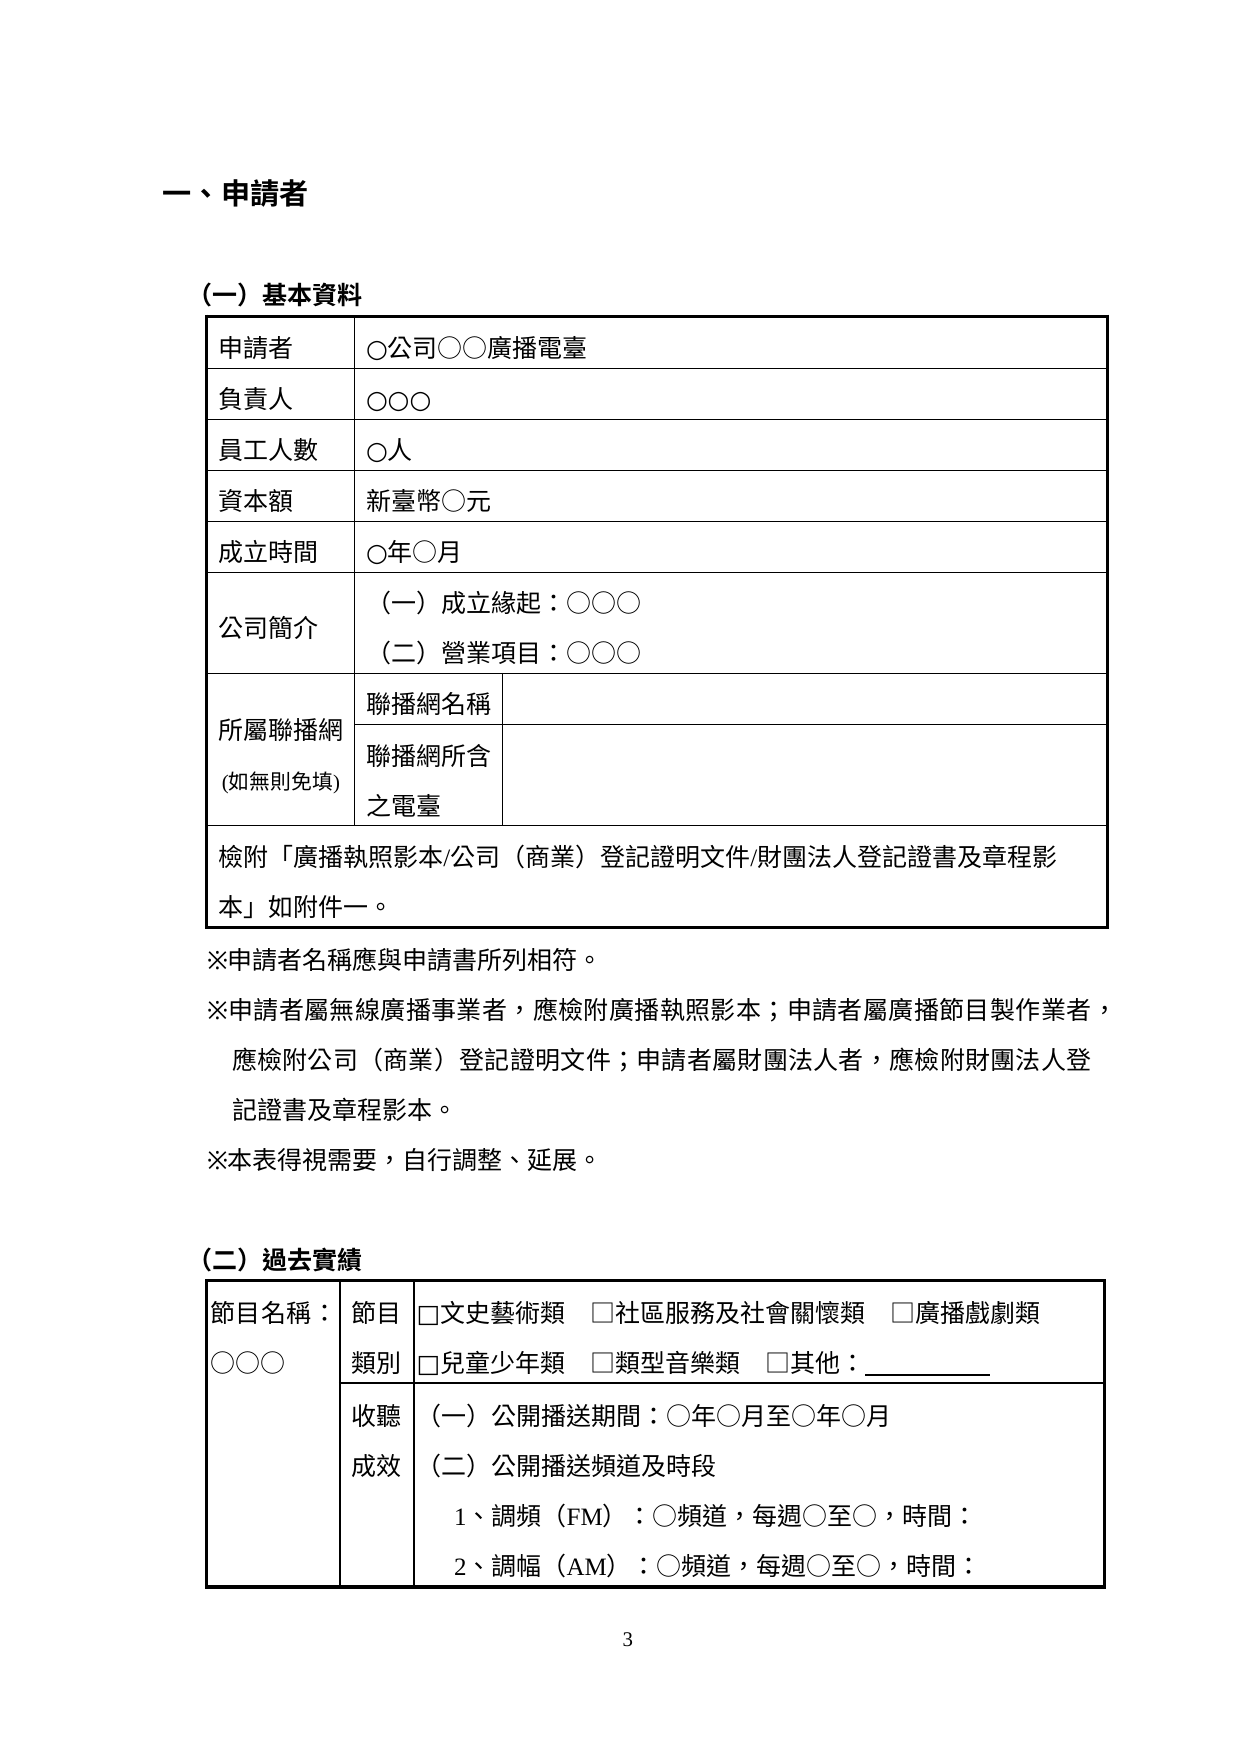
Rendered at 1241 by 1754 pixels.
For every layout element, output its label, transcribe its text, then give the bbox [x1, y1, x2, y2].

text ※申請者屬無線廣播事業者，應檢附廣播執照影本；申請者屬廣播節目製作業者，應檢附公司（商業）登記證明文件；申請者屬財團法人者，應檢附財團法人登記證書及章程影本。 [207, 979, 1093, 1129]
table_header □文史藝術類 □社區服務及社會關懷類 □廣播戲劇類 □兒童少年類 □類型音樂類 □其他： [415, 1282, 1103, 1382]
table_cell 聯播網名稱 [355, 674, 502, 724]
text ※本表得視需要，自行調整、延展。 [207, 1129, 1093, 1179]
table_header 節目 類別 [341, 1282, 413, 1382]
table_cell 聯播網所含之電臺 [355, 725, 502, 825]
text （二）過去實績 [187, 1229, 1093, 1279]
table_cell （一）成立緣起：○○○ （二）營業項目：○○○ [355, 573, 1106, 673]
table_cell 資本額 [208, 471, 354, 521]
table_header 節目名稱：○○○ [208, 1282, 339, 1585]
text （一）基本資料 [187, 264, 1093, 314]
table_cell [503, 674, 1106, 724]
table_cell （一）公開播送期間：○年○月至○年○月 （二）公開播送頻道及時段 1、調頻（FM）：○頻道，每週○至○，時間： 2、調幅（AM）：○頻道，每週○至○，時間： [415, 1384, 1103, 1585]
table_cell 員工人數 [208, 420, 354, 470]
text 一、申請者 [162, 164, 1093, 214]
table_cell 負責人 [208, 369, 354, 419]
table_cell 新臺幣○元 [355, 471, 1106, 521]
table_header ○公司○○廣播電臺 [355, 318, 1106, 368]
table_cell [503, 725, 1106, 825]
table_cell ○○○ [355, 369, 1106, 419]
table_cell 公司簡介 [208, 573, 354, 673]
table_header 申請者 [208, 318, 354, 368]
table_cell 檢附「廣播執照影本/公司（商業）登記證明文件/財團法人登記證書及章程影本」如附件一。 [208, 826, 1106, 926]
table_cell 所屬聯播網 (如無則免填) [208, 674, 354, 825]
table_cell ○人 [355, 420, 1106, 470]
table_cell 收聽 成效 [341, 1384, 413, 1585]
table_cell 成立時間 [208, 522, 354, 572]
table_cell ○年○月 [355, 522, 1106, 572]
text ※申請者名稱應與申請書所列相符。 [207, 929, 1093, 979]
